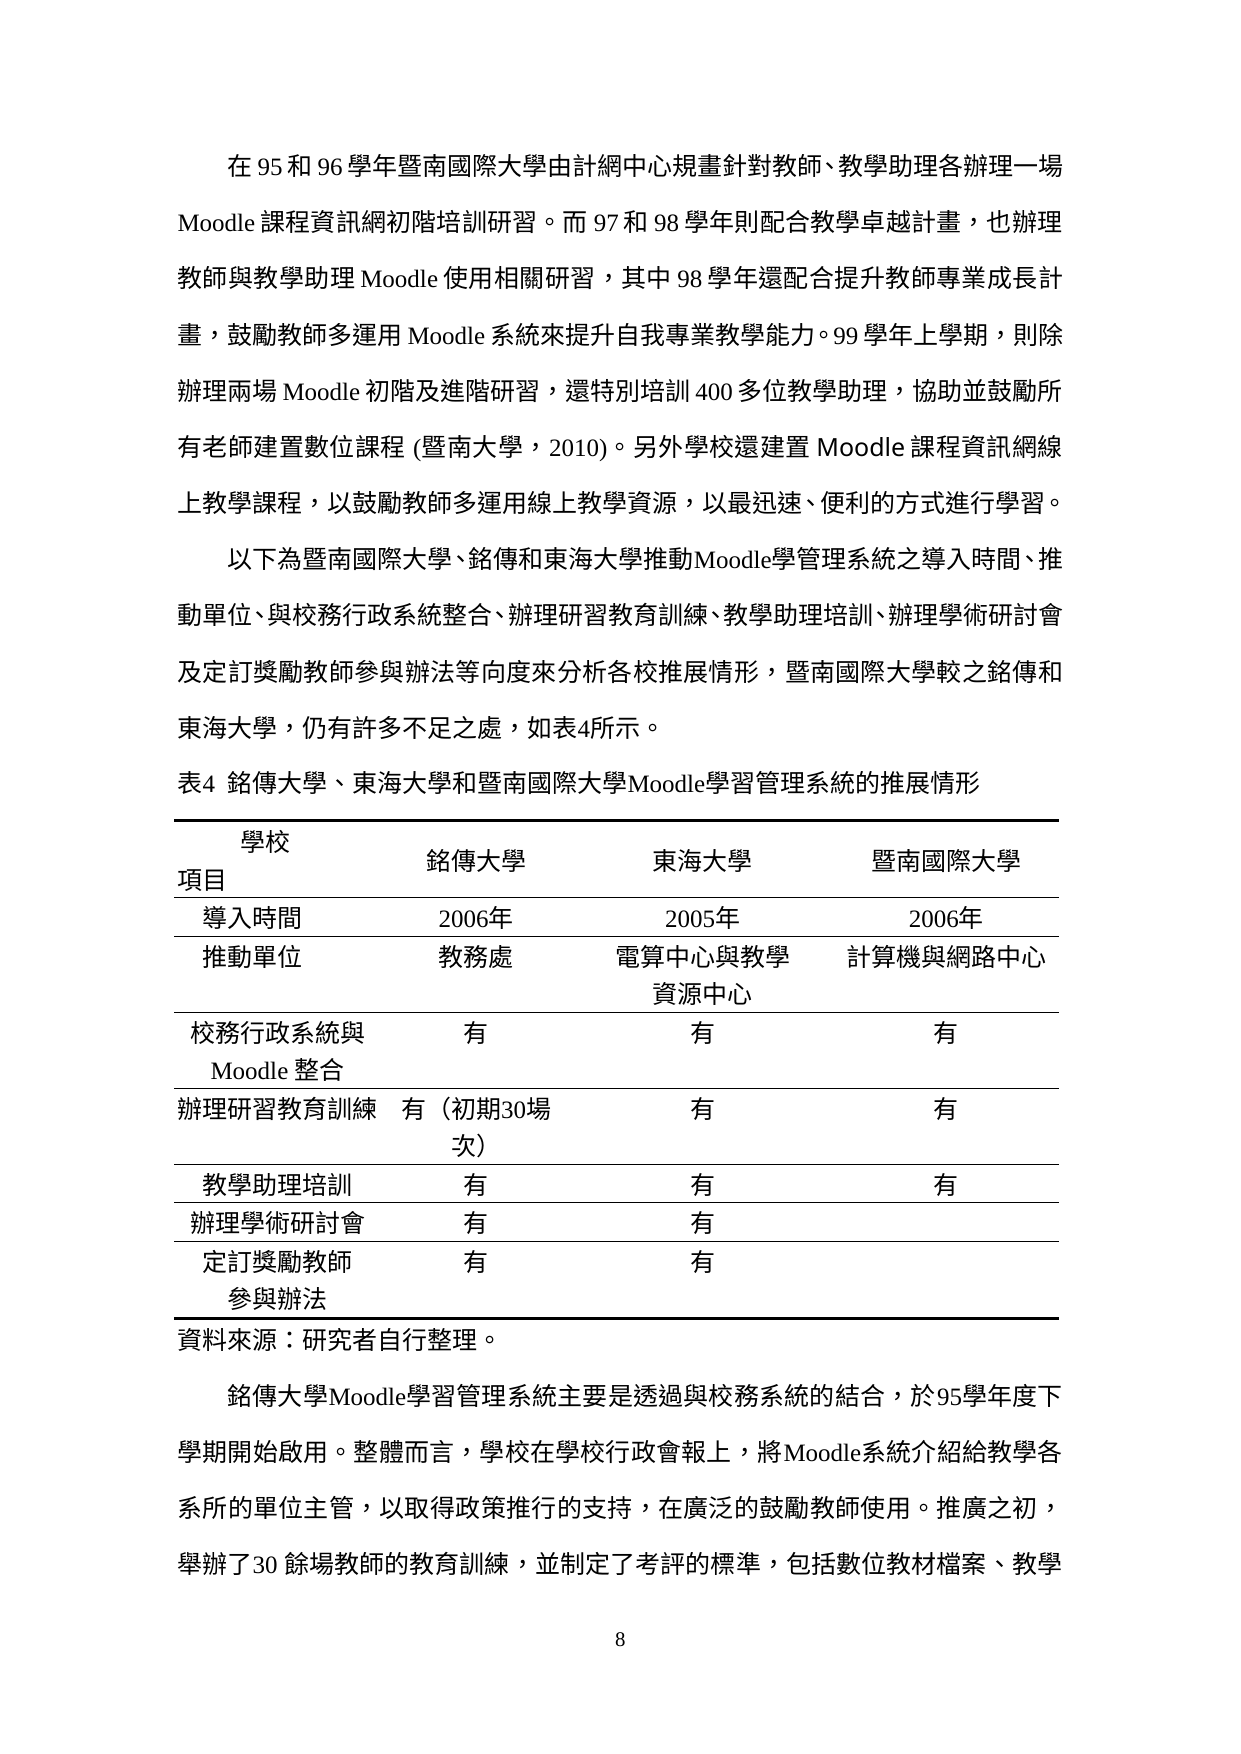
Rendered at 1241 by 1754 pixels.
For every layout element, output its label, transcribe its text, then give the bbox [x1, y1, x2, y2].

text 資料來源：研究者自行整理。 [177, 1320, 1063, 1357]
table_cell 有 [381, 1013, 571, 1088]
table_header 學校 項目 [174, 822, 381, 897]
table_cell 有 [571, 1013, 833, 1088]
table_cell 有 [834, 1089, 1058, 1164]
table_header 暨南國際大學 [834, 822, 1058, 897]
table_cell [834, 1242, 1058, 1317]
table_header 東海大學 [571, 822, 833, 897]
text 以下為暨南國際大學、銘傳和東海大學推動Moodle學管理系統之導入時間、推動單位、與校務行政系統整合、辦理研習教育訓練、教學助理培訓、辦理學術研討會及定訂獎勵教師參與辦法等向度來分析各校推展情形，暨南國際大學較之銘傳和東海大學，仍有許多不足之處，如表4所示。 [177, 539, 1063, 745]
table_cell 定訂獎勵教師 參與辦法 [174, 1242, 381, 1317]
text 銘傳大學Moodle學習管理系統主要是透過與校務系統的結合，於95學年度下學期開始啟用。整體而言，學校在學校行政會報上，將Moodle系統介紹給教學各系所的單位主管，以取得政策推行的支持，在廣泛的鼓勵教師使用。推廣之初，舉辦了30 餘場教師的教育訓練，並制定了考評的標準，包括數位教材檔案、教學 [177, 1376, 1063, 1582]
table_cell 有 [381, 1242, 571, 1317]
table_cell 有 [571, 1165, 833, 1202]
table_cell 教學助理培訓 [174, 1165, 381, 1202]
table_cell 2006年 [834, 898, 1058, 936]
text 在95和96學年暨南國際大學由計網中心規畫針對教師、教學助理各辦理一場Moodle課程資訊網初階培訓研習。而97和98學年則配合教學卓越計畫，也辦理教師與教學助理Moodle使用相關研習，其中98學年還配合提升教師專業成長計畫，鼓勵教師多運用Moodle系統來提升自我專業教學能力。99學年上學期，則除辦理兩場Moodle初階及進階研習，還特別培訓400多位教學助理，協助並鼓勵所有老師建置數位課程 (暨南大學，2010)。另外學校還建置Moodle課程資訊網線上教學課程，以鼓勵教師多運用線上教學資源，以最迅速、便利的方式進行學習。 [177, 146, 1063, 521]
table_cell 計算機與網路中心 [834, 937, 1058, 1012]
table_cell 有 [381, 1165, 571, 1202]
table_cell 有 [571, 1203, 833, 1241]
table_cell 有 [834, 1013, 1058, 1088]
table_header 銘傳大學 [381, 822, 571, 897]
table_cell 有 [571, 1089, 833, 1164]
table_cell 2006年 [381, 898, 571, 936]
table_cell 推動單位 [174, 937, 381, 1012]
table_cell 辦理學術研討會 [174, 1203, 381, 1241]
table_cell 辦理研習教育訓練 [174, 1089, 381, 1164]
table_cell 教務處 [381, 937, 571, 1012]
table_cell 有 [834, 1165, 1058, 1202]
table_cell 有（初期30場次） [381, 1089, 571, 1164]
table_cell 校務行政系統與Moodle 整合 [174, 1013, 381, 1088]
table_cell 電算中心與教學 資源中心 [571, 937, 833, 1012]
table_cell 2005年 [571, 898, 833, 936]
table_cell 有 [381, 1203, 571, 1241]
table_cell [834, 1203, 1058, 1241]
text 表4 銘傳大學、東海大學和暨南國際大學Moodle學習管理系統的推展情形 [177, 763, 1063, 801]
table_cell 導入時間 [174, 898, 381, 936]
table_cell 有 [571, 1242, 833, 1317]
